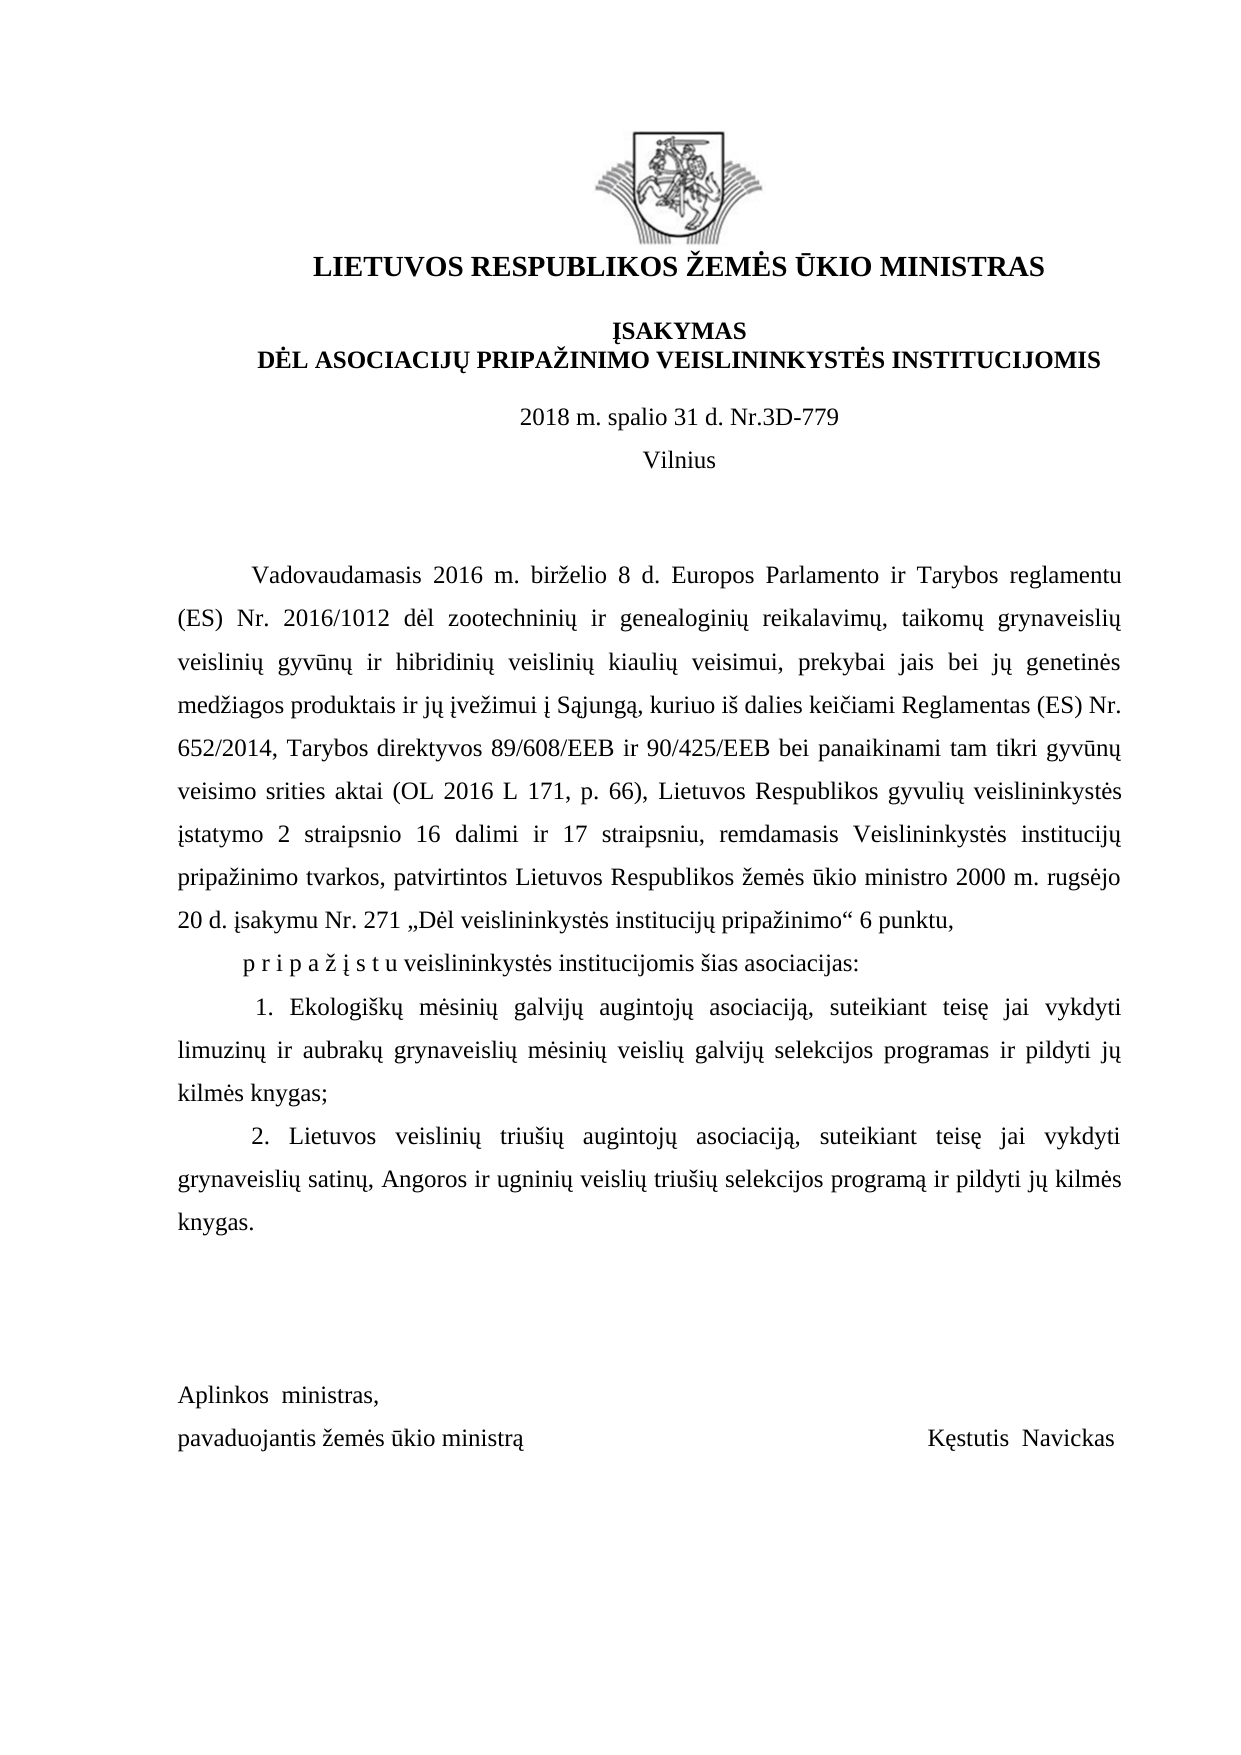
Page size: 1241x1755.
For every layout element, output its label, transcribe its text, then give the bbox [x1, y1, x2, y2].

text p r i p a ž į s t u veislininkystės institucijomis šias asociacijas: [162, 948, 1122, 977]
text 2. Lietuvos veislinių triušių augintojų asociaciją, suteikiant teisę jai vykdyti grynaveislių satinų, Angoros ir ugninių veislių triušių selekcijos programą ir pildyti jų kilmės knygas. [177, 1121, 1122, 1236]
text Aplinkos ministras, [177, 1380, 1181, 1408]
text pavaduojantis žemės ūkio ministrą Kęstutis Navickas [177, 1423, 1181, 1452]
text ĮSAKYMAS [177, 316, 1181, 345]
text 2018 m. spalio 31 d. Nr.3D-779 [177, 402, 1181, 431]
text Vilnius [177, 445, 1181, 474]
text LIETUVOS RESPUBLIKOS ŽEMĖS ŪKIO MINISTRAS [177, 249, 1181, 282]
text Vadovaudamasis 2016 m. birželio 8 d. Europos Parlamento ir Tarybos reglamentu (ES) Nr. 2016/1012 dėl zootechninių ir genealoginių reikalavimų, taikomų grynaveislių veislinių gyvūnų ir hibridinių veislinių kiaulių veisimui, prekybai jais bei jų genetinės medžiagos produktais ir jų įvežimui į Sąjungą, kuriuo iš dalies keičiami Reglamentas (ES) Nr. 652/2014, Tarybos direktyvos 89/608/EEB ir 90/425/EEB bei panaikinami tam tikri gyvūnų veisimo srities aktai (OL 2016 L 171, p. 66), Lietuvos Respublikos gyvulių veislininkystės įstatymo 2 straipsnio 16 dalimi ir 17 straipsniu, remdamasis Veislininkystės institucijų pripažinimo tvarkos, patvirtintos Lietuvos Respublikos žemės ūkio ministro 2000 m. rugsėjo 20 d. įsakymu Nr. 271 „Dėl veislininkystės institucijų pripažinimo“ 6 punktu, [177, 560, 1122, 934]
text 1. Ekologiškų mėsinių galvijų augintojų asociaciją, suteikiant teisę jai vykdyti limuzinų ir aubrakų grynaveislių mėsinių veislių galvijų selekcijos programas ir pildyti jų kilmės knygas; [177, 992, 1122, 1107]
text DĖL ASOCIACIJų PRIPAŽINIMO VEISLININKYSTĖS INSTITUCIJomis [177, 345, 1181, 373]
